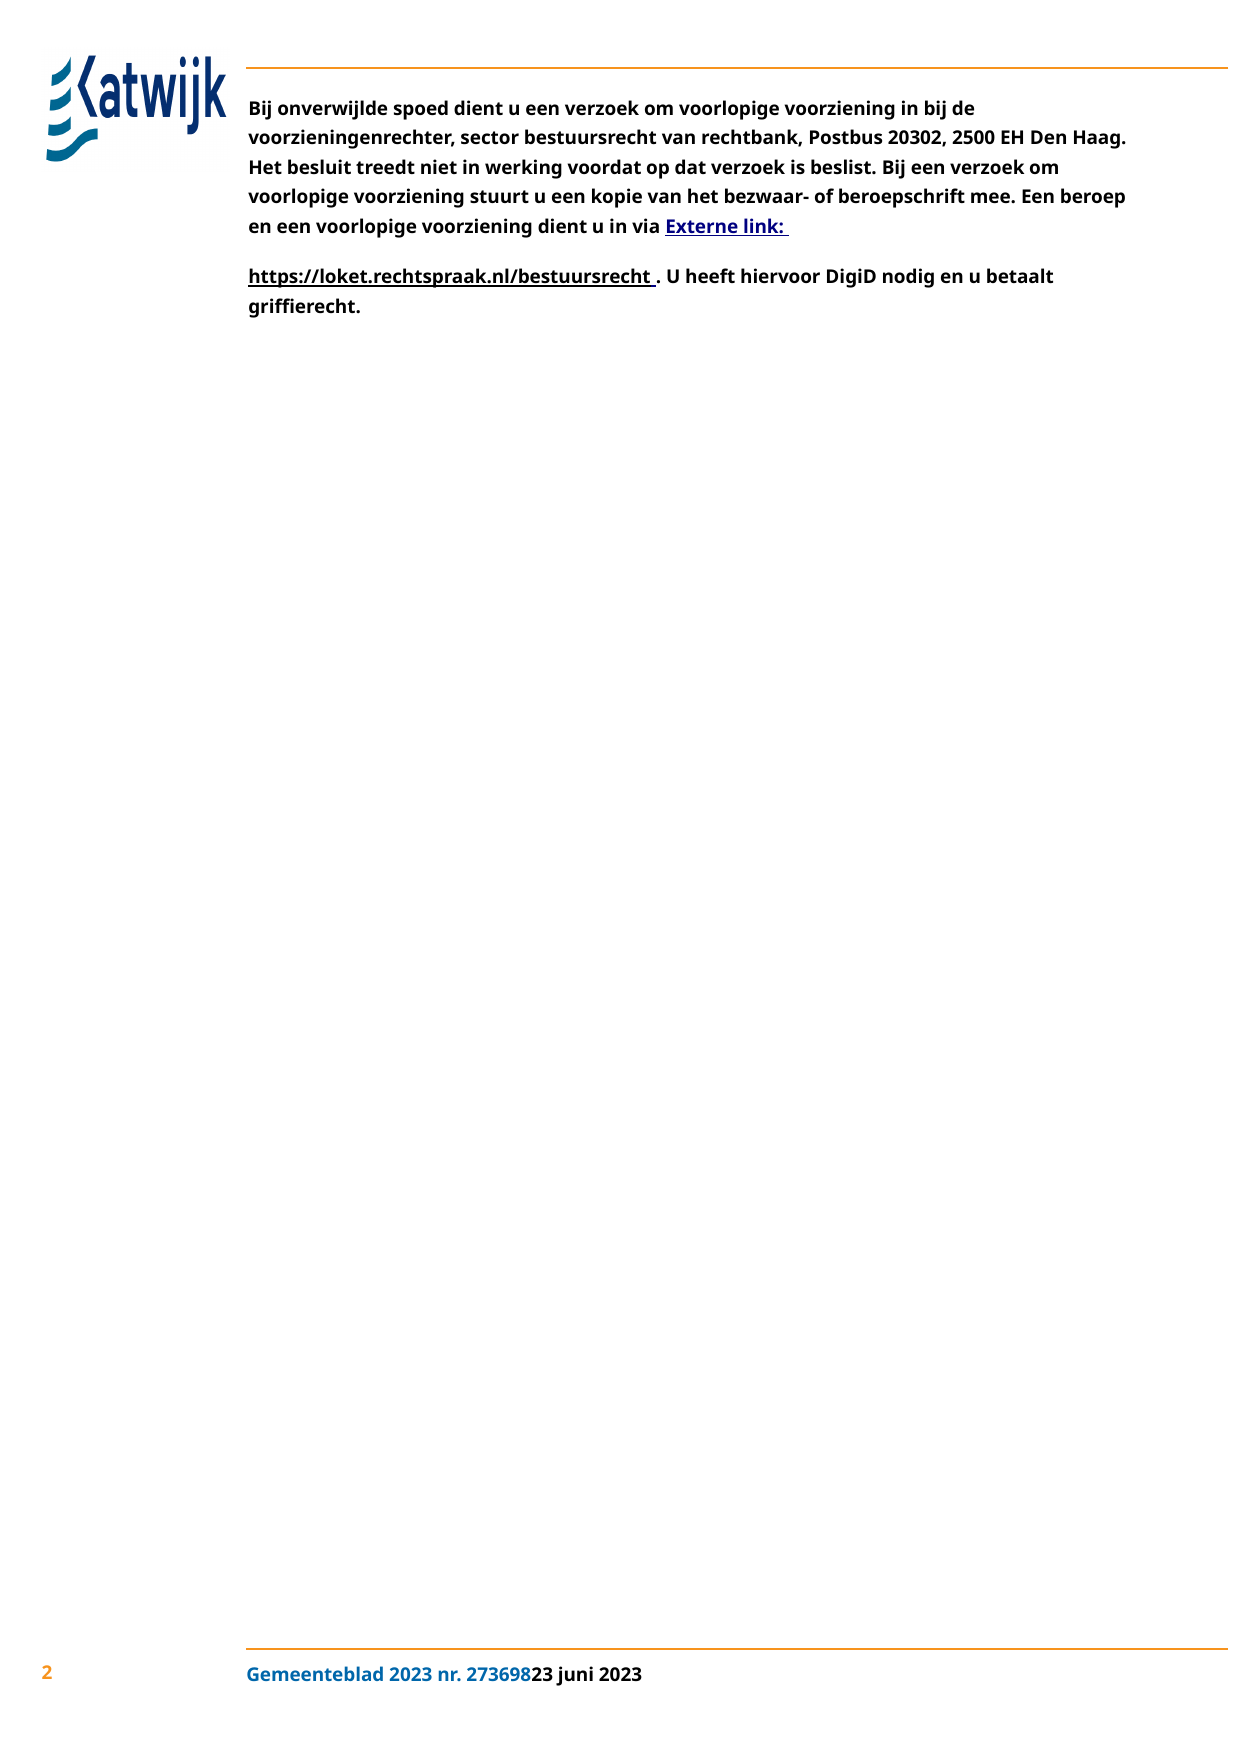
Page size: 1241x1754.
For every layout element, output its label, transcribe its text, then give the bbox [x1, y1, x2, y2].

text Bij onverwijlde spoed dient u een verzoek om voorlopige voorziening in bij de voorzieningenrechter, sector bestuursrecht van rechtbank, Postbus 20302, 2500 EH Den Haag. Het besluit treedt niet in werking voordat op dat verzoek is beslist. Bij een verzoek om voorlopige voorziening stuurt u een kopie van het bezwaar- of beroepschrift mee. Een beroep en een voorlopige voorziening dient u in via Externe link: [248, 95, 1152, 239]
text https://loket.rechtspraak.nl/bestuursrecht . U heeft hiervoor DigiD nodig en u betaalt griffierecht. [248, 263, 1152, 319]
picture [41, 47, 231, 172]
